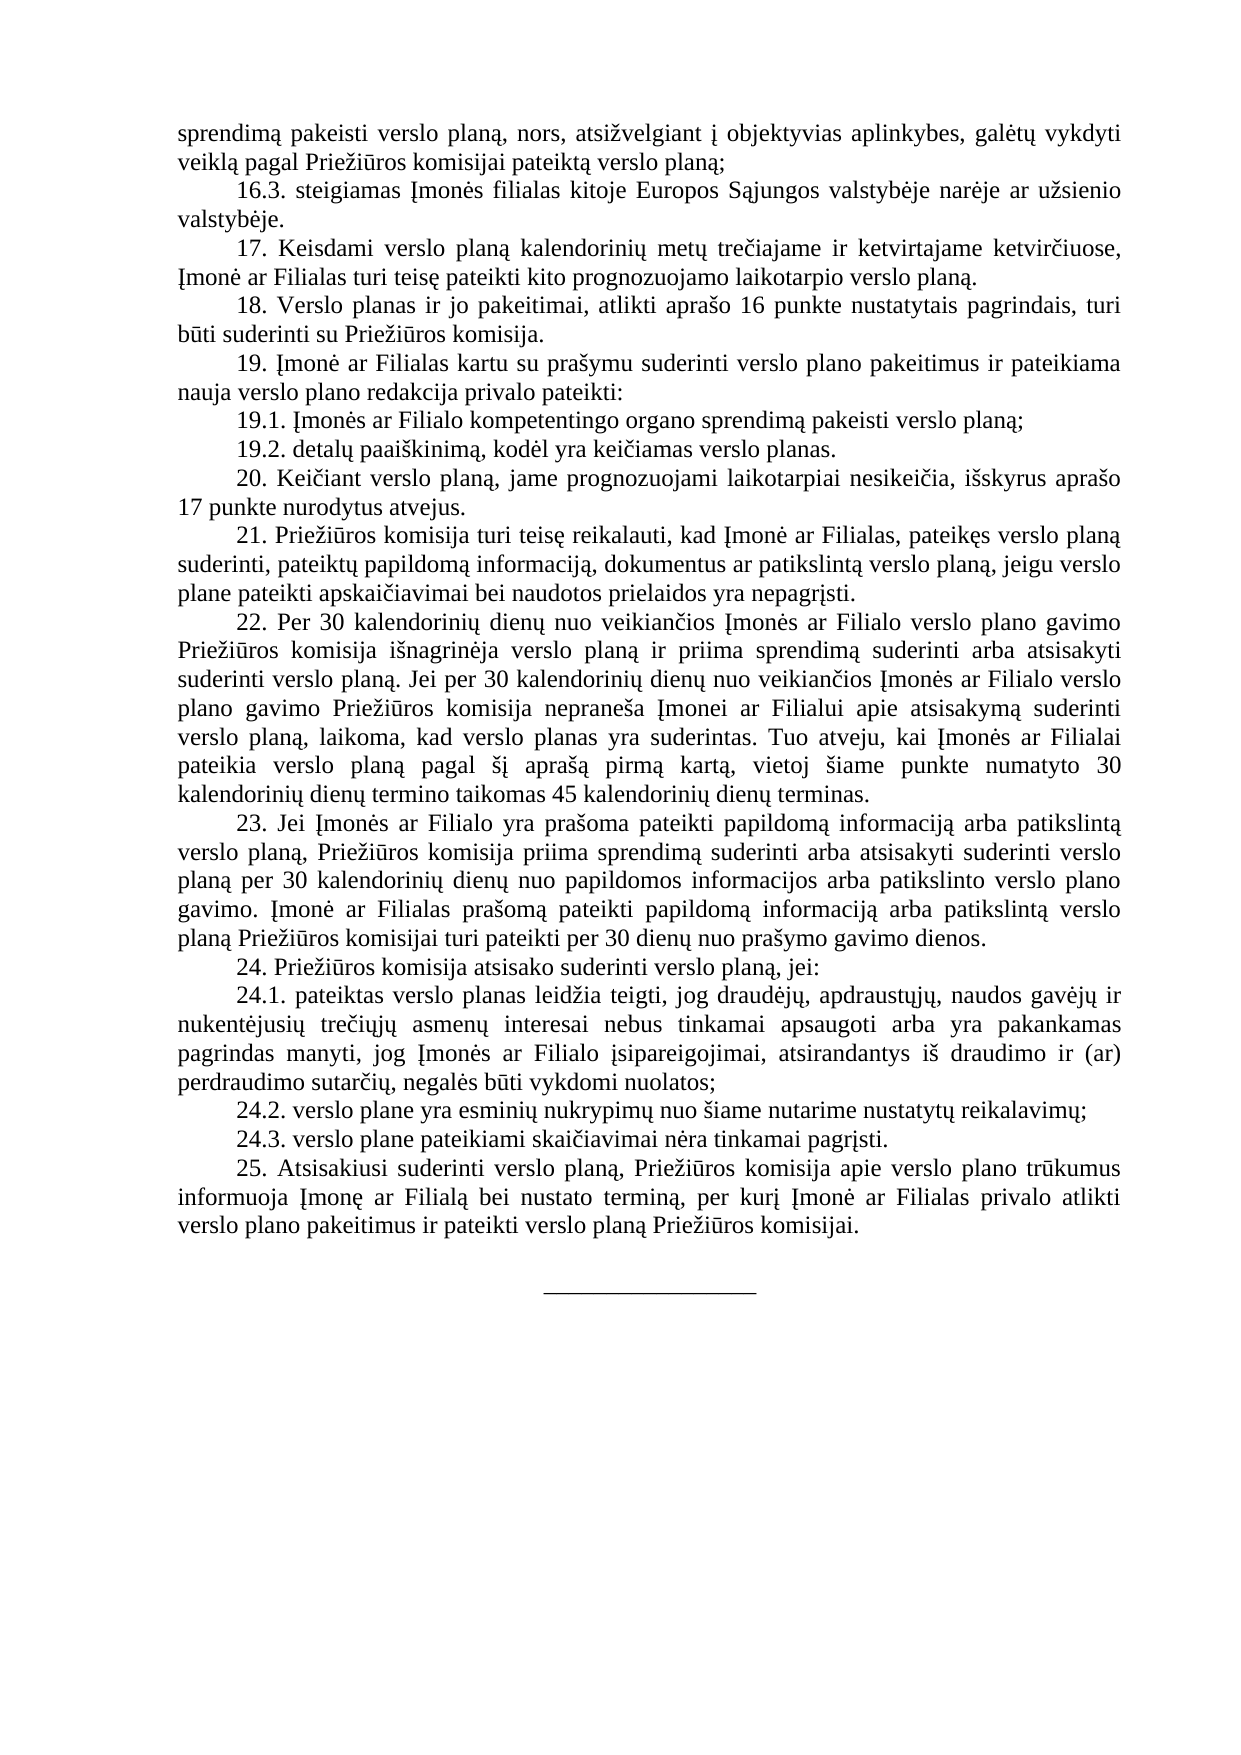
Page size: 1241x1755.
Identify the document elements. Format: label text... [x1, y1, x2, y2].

text 24.1. pateiktas verslo planas leidžia teigti, jog draudėjų, apdraustųjų, naudos gavėjų ir nukentėjusių trečiųjų asmenų interesai nebus tinkamai apsaugoti arba yra pakankamas pagrindas manyti, jog Įmonės ar Filialo įsipareigojimai, atsirandantys iš draudimo ir (ar) perdraudimo sutarčių, negalės būti vykdomi nuolatos; [177, 981, 1122, 1096]
text 19.1. Įmonės ar Filialo kompetentingo organo sprendimą pakeisti verslo planą; [177, 406, 1122, 434]
text 21. Priežiūros komisija turi teisę reikalauti, kad Įmonė ar Filialas, pateikęs verslo planą suderinti, pateiktų papildomą informaciją, dokumentus ar patikslintą verslo planą, jeigu verslo plane pateikti apskaičiavimai bei naudotos prielaidos yra nepagrįsti. [177, 521, 1122, 607]
text 22. Per 30 kalendorinių dienų nuo veikiančios Įmonės ar Filialo verslo plano gavimo Priežiūros komisija išnagrinėja verslo planą ir priima sprendimą suderinti arba atsisakyti suderinti verslo planą. Jei per 30 kalendorinių dienų nuo veikiančios Įmonės ar Filialo verslo plano gavimo Priežiūros komisija nepraneša Įmonei ar Filialui apie atsisakymą suderinti verslo planą, laikoma, kad verslo planas yra suderintas. Tuo atveju, kai Įmonės ar Filialai pateikia verslo planą pagal šį aprašą pirmą kartą, vietoj šiame punkte numatyto 30 kalendorinių dienų termino taikomas 45 kalendorinių dienų terminas. [177, 607, 1122, 808]
text _________________ [177, 1268, 1122, 1297]
text 24.3. verslo plane pateikiami skaičiavimai nėra tinkamai pagrįsti. [177, 1124, 1122, 1153]
text sprendimą pakeisti verslo planą, nors, atsižvelgiant į objektyvias aplinkybes, galėtų vykdyti veiklą pagal Priežiūros komisijai pateiktą verslo planą; [177, 118, 1122, 176]
text 24. Priežiūros komisija atsisako suderinti verslo planą, jei: [177, 952, 1122, 981]
text 18. Verslo planas ir jo pakeitimai, atlikti aprašo 16 punkte nustatytais pagrindais, turi būti suderinti su Priežiūros komisija. [177, 291, 1122, 348]
text 16.3. steigiamas Įmonės filialas kitoje Europos Sąjungos valstybėje narėje ar užsienio valstybėje. [177, 176, 1122, 233]
text 19.2. detalų paaiškinimą, kodėl yra keičiamas verslo planas. [177, 434, 1122, 463]
text 20. Keičiant verslo planą, jame prognozuojami laikotarpiai nesikeičia, išskyrus aprašo 17 punkte nurodytus atvejus. [177, 463, 1122, 521]
text 17. Keisdami verslo planą kalendorinių metų trečiajame ir ketvirtajame ketvirčiuose, Įmonė ar Filialas turi teisę pateikti kito prognozuojamo laikotarpio verslo planą. [177, 233, 1122, 291]
text 25. Atsisakiusi suderinti verslo planą, Priežiūros komisija apie verslo plano trūkumus informuoja Įmonę ar Filialą bei nustato terminą, per kurį Įmonė ar Filialas privalo atlikti verslo plano pakeitimus ir pateikti verslo planą Priežiūros komisijai. [177, 1153, 1122, 1239]
text 23. Jei Įmonės ar Filialo yra prašoma pateikti papildomą informaciją arba patikslintą verslo planą, Priežiūros komisija priima sprendimą suderinti arba atsisakyti suderinti verslo planą per 30 kalendorinių dienų nuo papildomos informacijos arba patikslinto verslo plano gavimo. Įmonė ar Filialas prašomą pateikti papildomą informaciją arba patikslintą verslo planą Priežiūros komisijai turi pateikti per 30 dienų nuo prašymo gavimo dienos. [177, 808, 1122, 952]
text 24.2. verslo plane yra esminių nukrypimų nuo šiame nutarime nustatytų reikalavimų; [177, 1096, 1122, 1124]
text 19. Įmonė ar Filialas kartu su prašymu suderinti verslo plano pakeitimus ir pateikiama nauja verslo plano redakcija privalo pateikti: [177, 348, 1122, 406]
